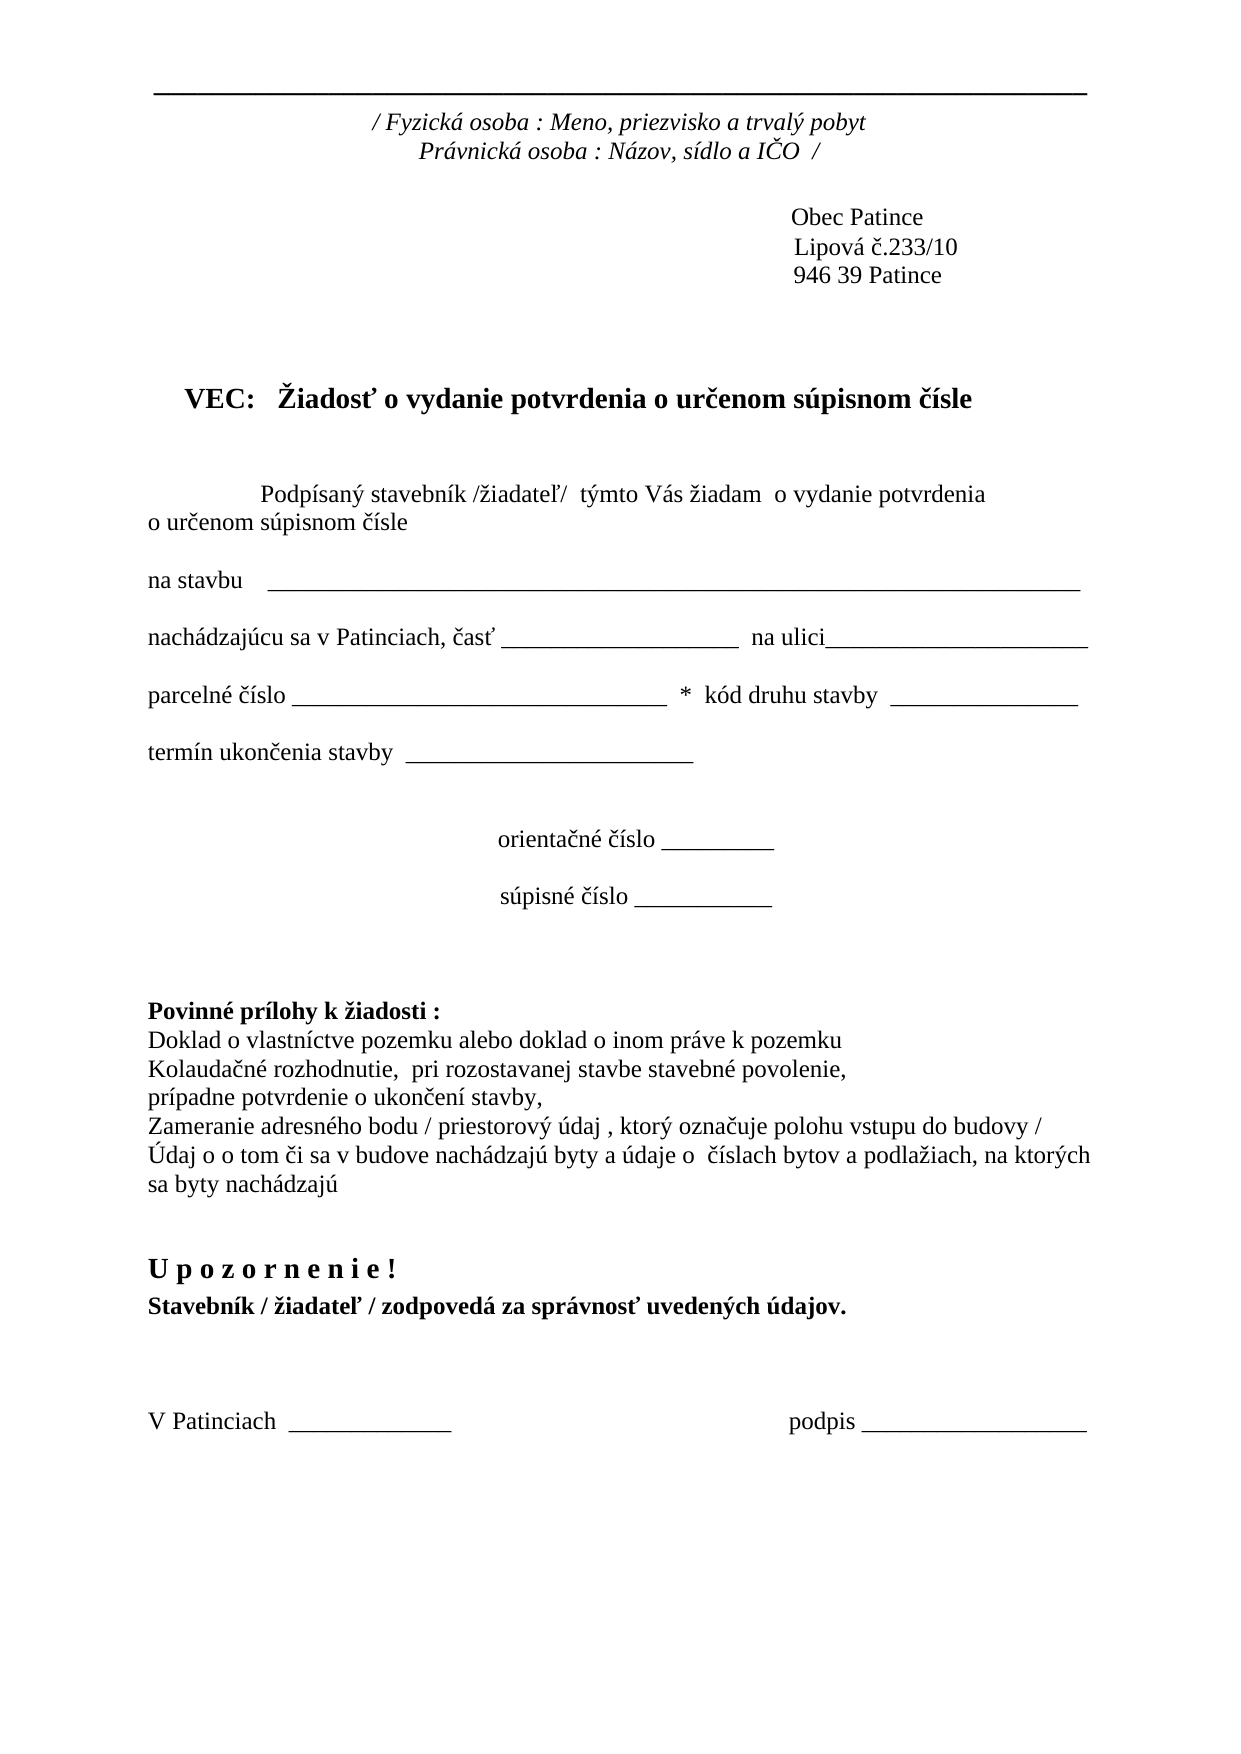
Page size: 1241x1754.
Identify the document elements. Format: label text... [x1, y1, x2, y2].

text Doklad o vlastníctve pozemku alebo doklad o inom práve k pozemku [148, 1025, 1092, 1054]
text Zameranie adresného bodu / priestorový údaj , ktorý označuje polohu vstupu do budovy / [148, 1111, 1092, 1140]
text Stavebník / žiadateľ / zodpovedá za správnosť uvedených údajov. [148, 1291, 1092, 1320]
text Právnická osoba : Názov, sídlo a IČO / [148, 136, 1092, 165]
text / Fyzická osoba : Meno, priezvisko a trvalý pobyt [148, 107, 1092, 136]
text Lipová č.233/10 [148, 232, 1092, 261]
text Obec Patince [148, 198, 1092, 232]
text termín ukončenia stavby _______________________ [148, 737, 1092, 766]
text 946 39 Patince [148, 261, 1092, 289]
subtitle VEC: Žiadosť o vydanie potvrdenia o určenom súpisnom čísle [148, 381, 1092, 415]
text súpisné číslo ___________ [148, 881, 1092, 910]
text Podpísaný stavebník /žiadateľ/ týmto Vás žiadam o vydanie potvrdenia o určenom súpisnom čísle [148, 479, 1092, 536]
text Údaj o o tom či sa v budove nachádzajú byty a údaje o číslach bytov a podlažiach, na ktorých sa byty nachádzajú [148, 1140, 1092, 1197]
text Povinné prílohy k žiadosti : [148, 996, 1092, 1025]
subtitle U p o z o r n e n i e ! [148, 1251, 1092, 1285]
text na stavbu _________________________________________________________________ [148, 565, 1092, 594]
text –––––––––––––––––––––––––––––––––––––––––––––––––––––––––––––––– [148, 74, 1092, 107]
text prípadne potvrdenie o ukončení stavby, [148, 1082, 1092, 1111]
text parcelné číslo ______________________________ * kód druhu stavby _______________ [148, 680, 1092, 709]
text orientačné číslo _________ [148, 824, 1092, 852]
text Kolaudačné rozhodnutie, pri rozostavanej stavbe stavebné povolenie, [148, 1054, 1092, 1082]
text V Patinciach _____________ podpis __________________ [148, 1406, 1092, 1435]
text nachádzajúcu sa v Patinciach, časť ___________________ na ulici_____________________ [148, 622, 1092, 651]
